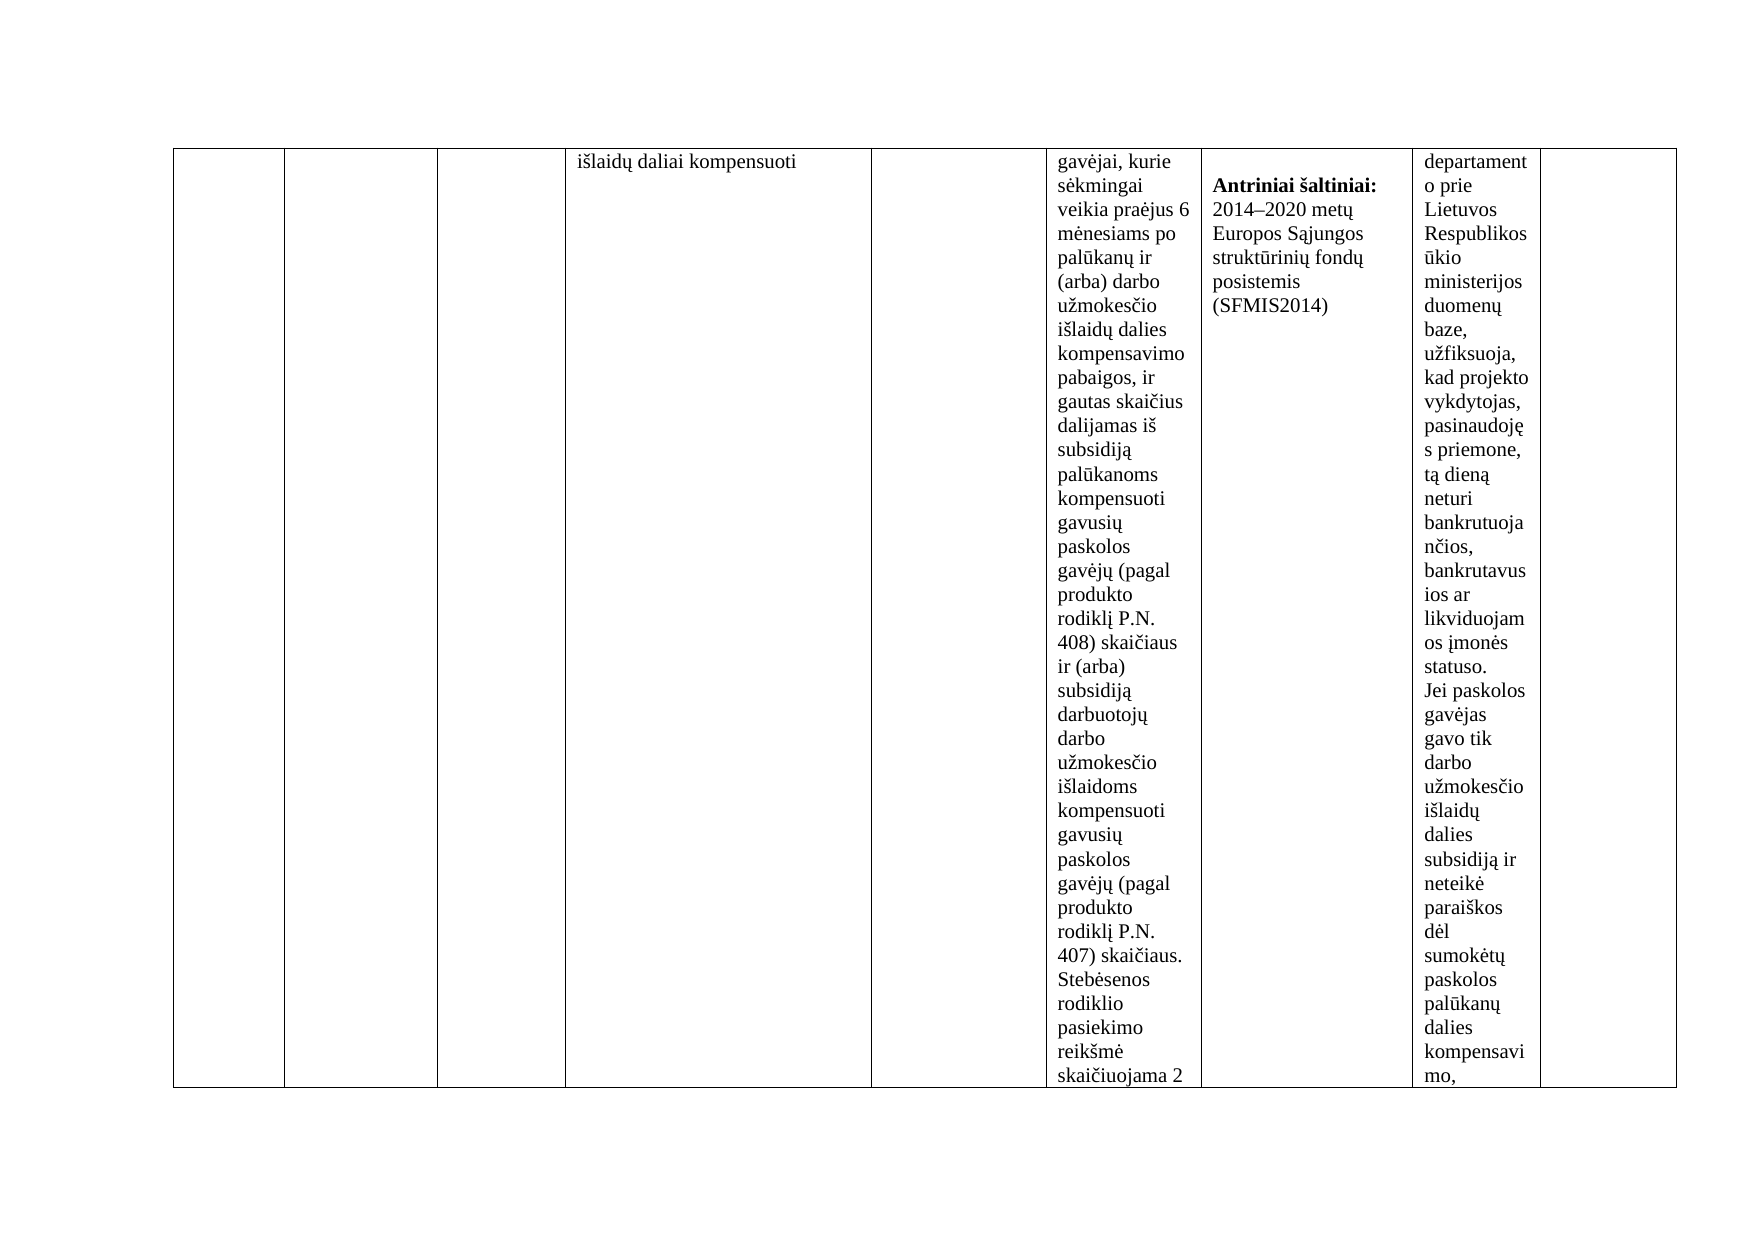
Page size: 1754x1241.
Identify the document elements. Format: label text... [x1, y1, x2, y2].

table_cell [174, 149, 284, 1087]
table_cell gavėjai, kurie sėkmingai veikia praėjus 6 mėnesiams po palūkanų ir (arba) darbo užmokesčio išlaidų dalies kompensavimo pabaigos, ir gautas skaičius dalijamas iš subsidiją palūkanoms kompensuoti gavusių paskolos gavėjų (pagal produkto rodiklį P.N. 408) skaičiaus ir (arba) subsidiją darbuotojų darbo užmokesčio išlaidoms kompensuoti gavusių paskolos gavėjų (pagal produkto rodiklį P.N. 407) skaičiaus. Stebėsenos rodiklio pasiekimo reikšmė skaičiuojama 2 [1047, 149, 1201, 1087]
table_cell [285, 149, 437, 1087]
table_cell departamento prie Lietuvos Respublikos ūkio ministerijos duomenų baze, užfiksuoja, kad projekto vykdytojas, pasinaudojęs priemone, tą dieną neturi bankrutuojančios, bankrutavusios ar likviduojamos įmonės statuso. Jei paskolos gavėjas gavo tik darbo užmokesčio išlaidų dalies subsidiją ir neteikė paraiškos dėl sumokėtų paskolos palūkanų dalies kompensavimo, [1413, 149, 1540, 1087]
table_cell [872, 149, 1046, 1087]
table_cell Antriniai šaltiniai: 2014–2020 metų Europos Sąjungos struktūrinių fondų posistemis (SFMIS2014) [1202, 149, 1412, 1087]
table_cell [1541, 149, 1676, 1087]
table_cell [438, 149, 565, 1087]
table_cell išlaidų daliai kompensuoti [566, 149, 871, 1087]
